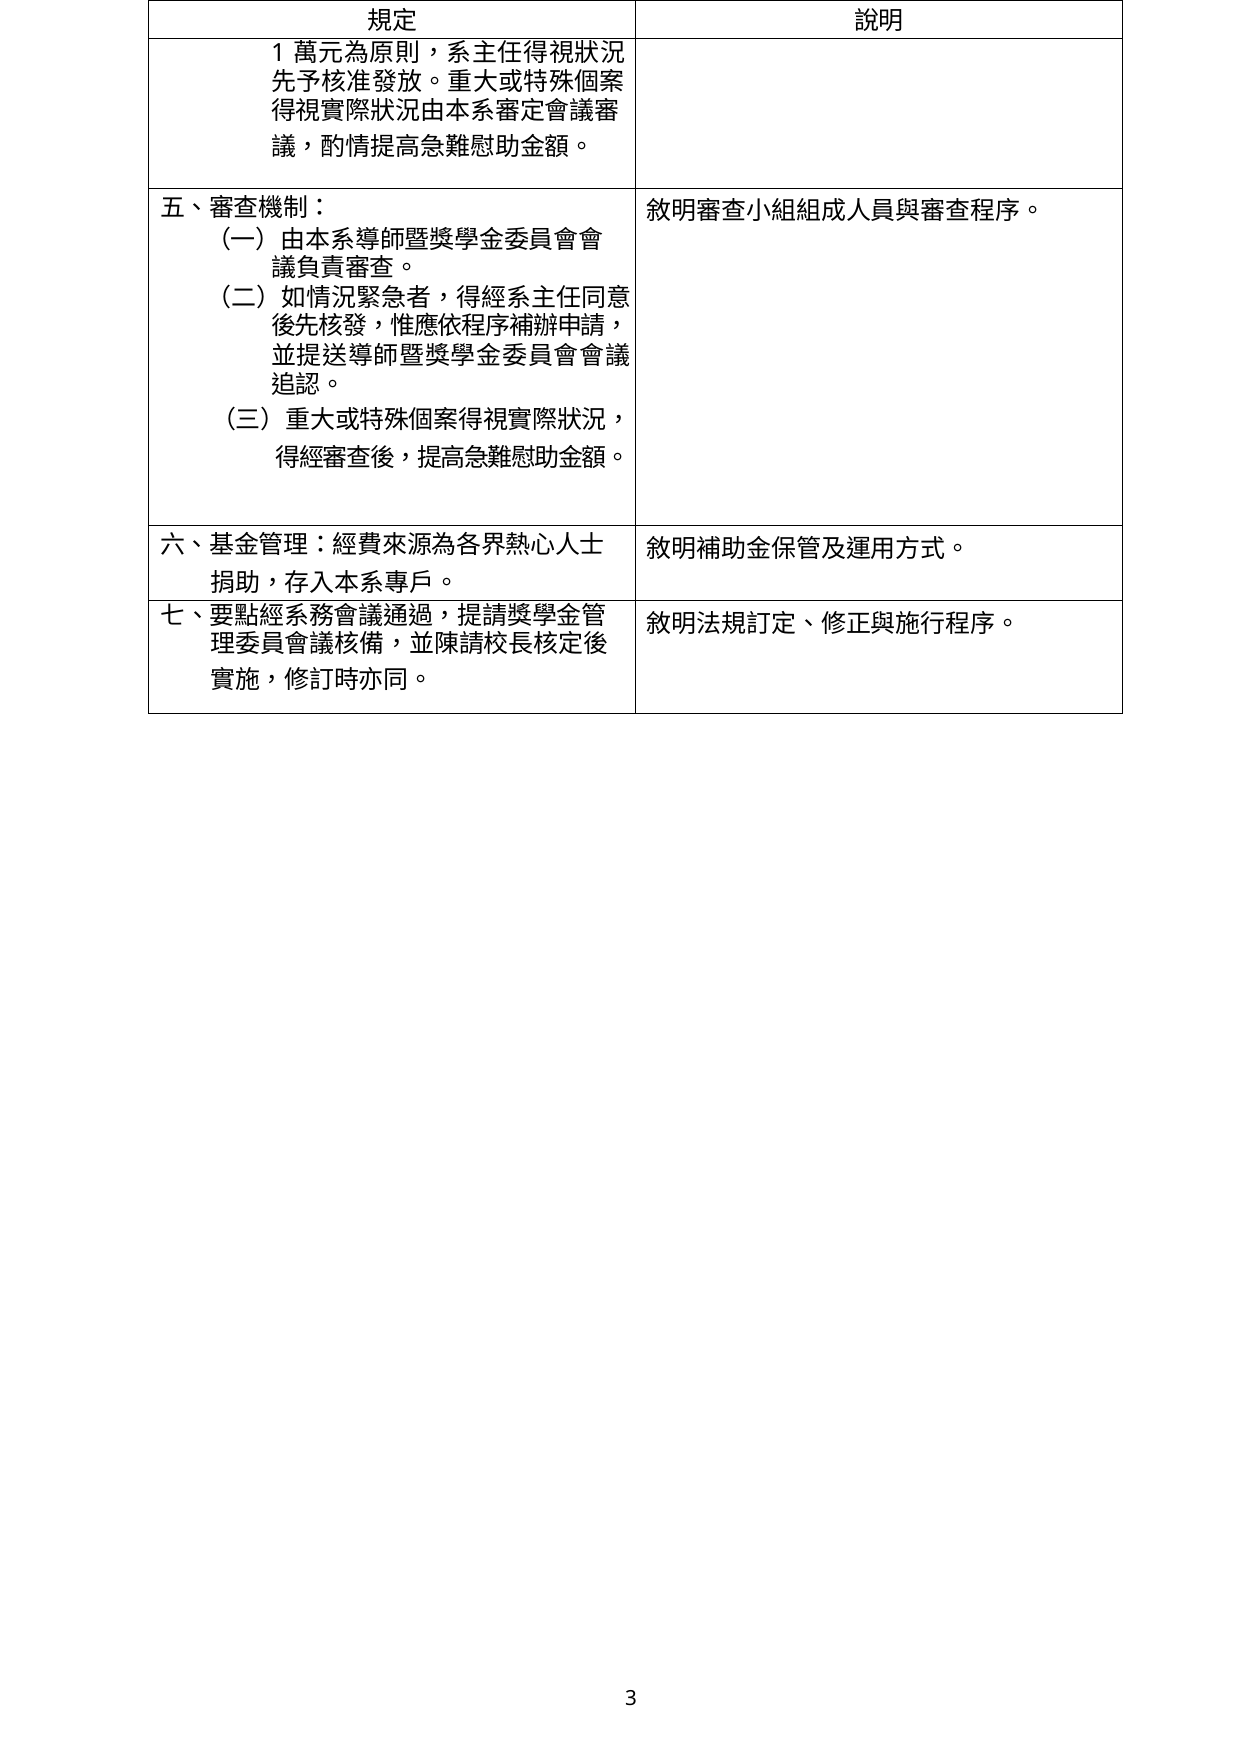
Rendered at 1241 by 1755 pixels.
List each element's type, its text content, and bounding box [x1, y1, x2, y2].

table_cell 七、要點經系務會議通過，提請獎學金管理委員會議核備，並陳請校長核定後 實施，修訂時亦同。 [149, 601, 635, 712]
table_cell 敘明審查小組組成人員與審查程序。 [636, 189, 1122, 525]
table_cell [636, 39, 1122, 187]
table_cell 敘明補助金保管及運用方式。 [636, 526, 1122, 600]
table_cell 五、審查機制： （一）由本系導師暨獎學金委員會會議負責審查。 （二）如情況緊急者，得經系主任同意後先核發，惟應依程序補辦申請，並提送導師暨獎學金委員會會議追認。 （三）重大或特殊個案得視實際狀況， 得經審查後，提高急難慰助金額。 [149, 189, 635, 525]
table_header 說明 [636, 1, 1122, 37]
table_header 規定 [149, 1, 635, 37]
table_cell 1 萬元為原則，系主任得視狀況先予核准發放。重大或特殊個案得視實際狀況由本系審定會議審 議，酌情提高急難慰助金額。 [149, 39, 635, 187]
table_cell 敘明法規訂定、修正與施行程序。 [636, 601, 1122, 712]
table_cell 六、基金管理：經費來源為各界熱心人士 捐助，存入本系專戶。 [149, 526, 635, 600]
